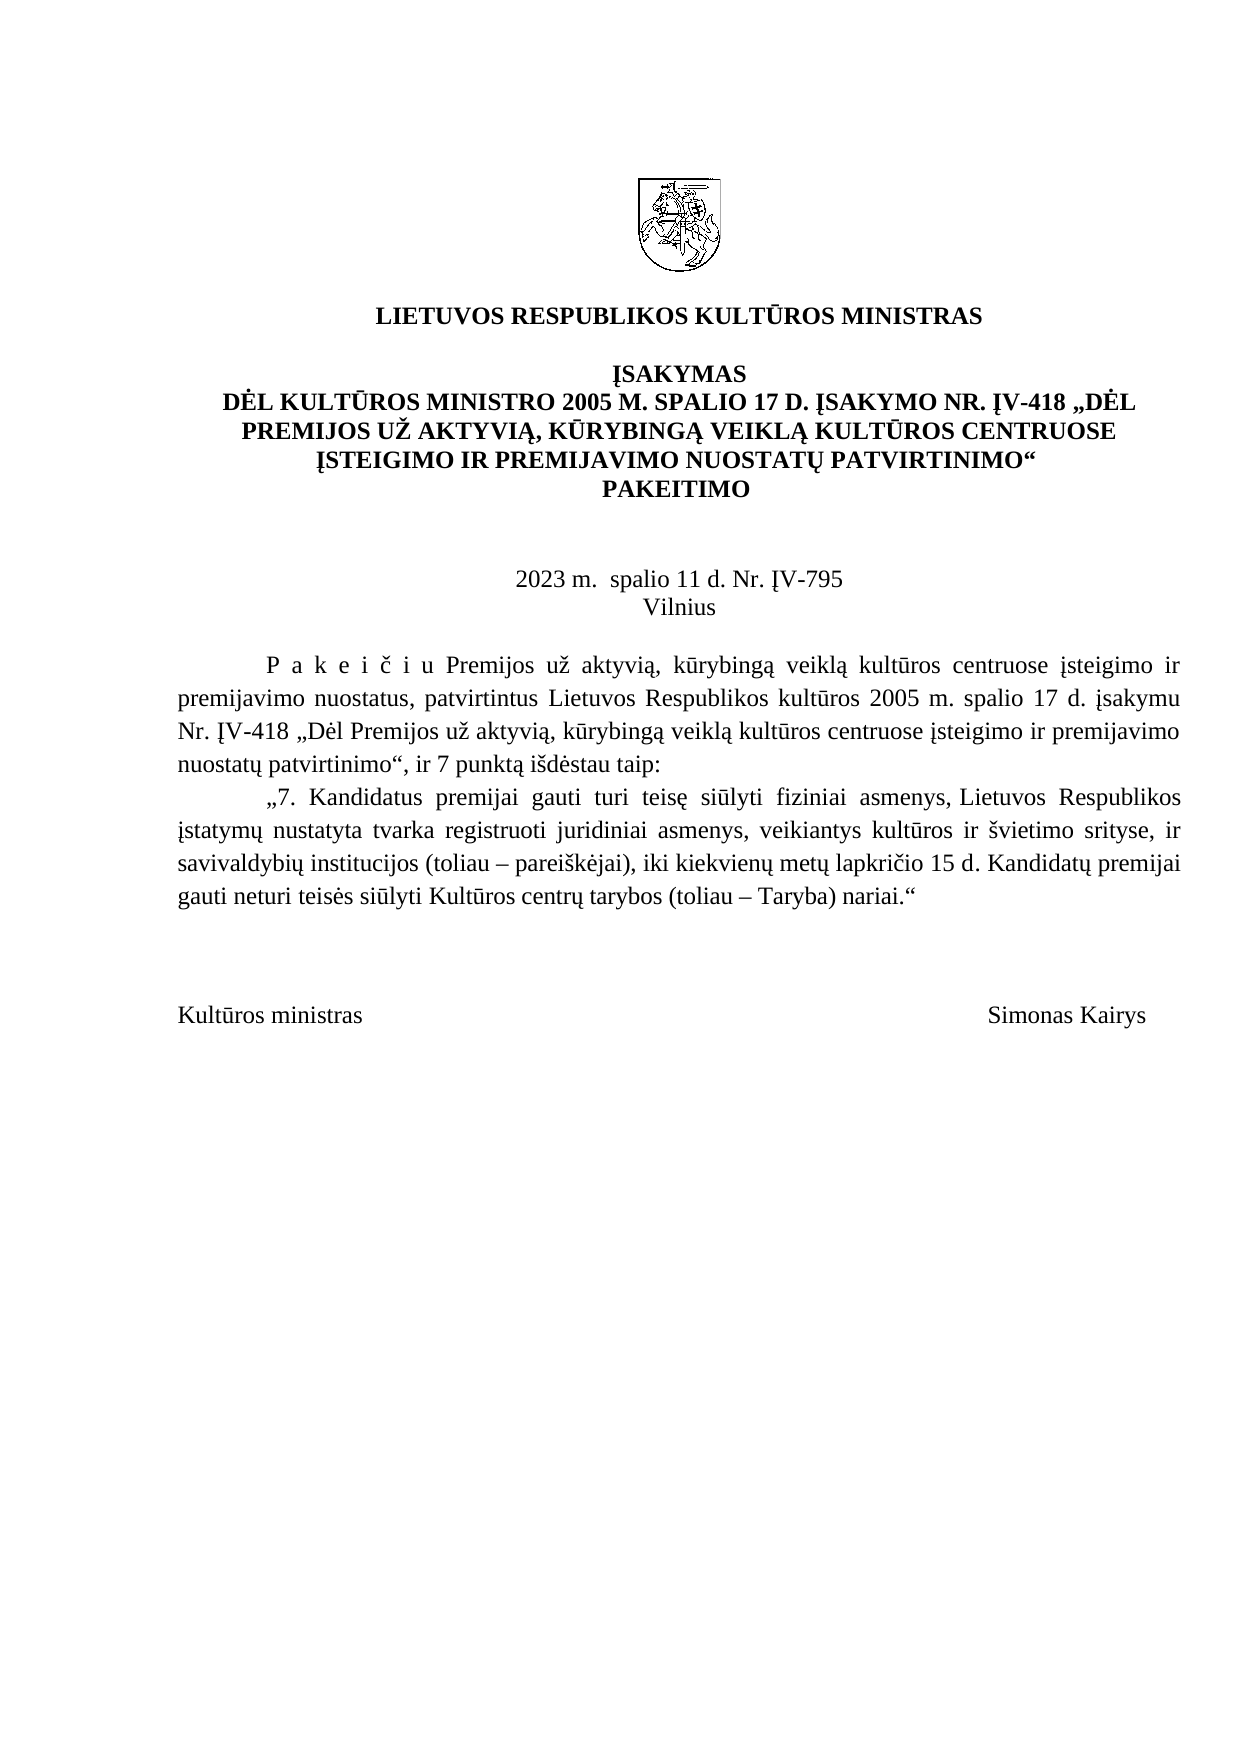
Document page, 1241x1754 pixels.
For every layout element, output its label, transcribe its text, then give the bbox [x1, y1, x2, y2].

text LIETUVOS RESPUBLIKOS KULTŪROS MINISTRAS [177, 301, 1181, 330]
text PAKEITIMO [177, 474, 1181, 502]
text Kultūros ministras Simonas Kairys [177, 1000, 1181, 1029]
text P a k e i č i u Premijos už aktyvią, kūrybingą veiklą kultūros centruose įsteigimo ir premijavimo nuostatus, patvirtintus Lietuvos Respublikos kultūros 2005 m. spalio 17 d. įsakymu Nr. ĮV-418 „Dėl Premijos už aktyvią, kūrybingą veiklą kultūros centruose įsteigimo ir premijavimo nuostatų patvirtinimo“, ir 7 punktą išdėstau taip: [177, 650, 1181, 778]
text „7. Kandidatus premijai gauti turi teisę siūlyti fiziniai asmenys, Lietuvos Respublikos įstatymų nustatyta tvarka registruoti juridiniai asmenys, veikiantys kultūros ir švietimo srityse, ir savivaldybių institucijos (toliau – pareiškėjai), iki kiekvienų metų lapkričio 15 d. Kandidatų premijai gauti neturi teisės siūlyti Kultūros centrų tarybos (toliau – Taryba) nariai.“ [177, 782, 1181, 910]
text ĮSAKYMAS [177, 359, 1181, 387]
text Vilnius [177, 592, 1181, 621]
text 2023 m. spalio 11 d. Nr. ĮV-795 [177, 564, 1181, 592]
text DĖL KULTŪROS MINISTRO 2005 M. SPALIO 17 D. ĮSAKYMO NR. ĮV-418 „DĖL PREMIJOS UŽ AKTYVIĄ, KŪRYBINGĄ VEIKLĄ KULTŪROS CENTRUOSE ĮSTEIGIMO IR PREMIJAVIMO NUOSTATŲ PATVIRTINIMO“ [177, 387, 1181, 474]
